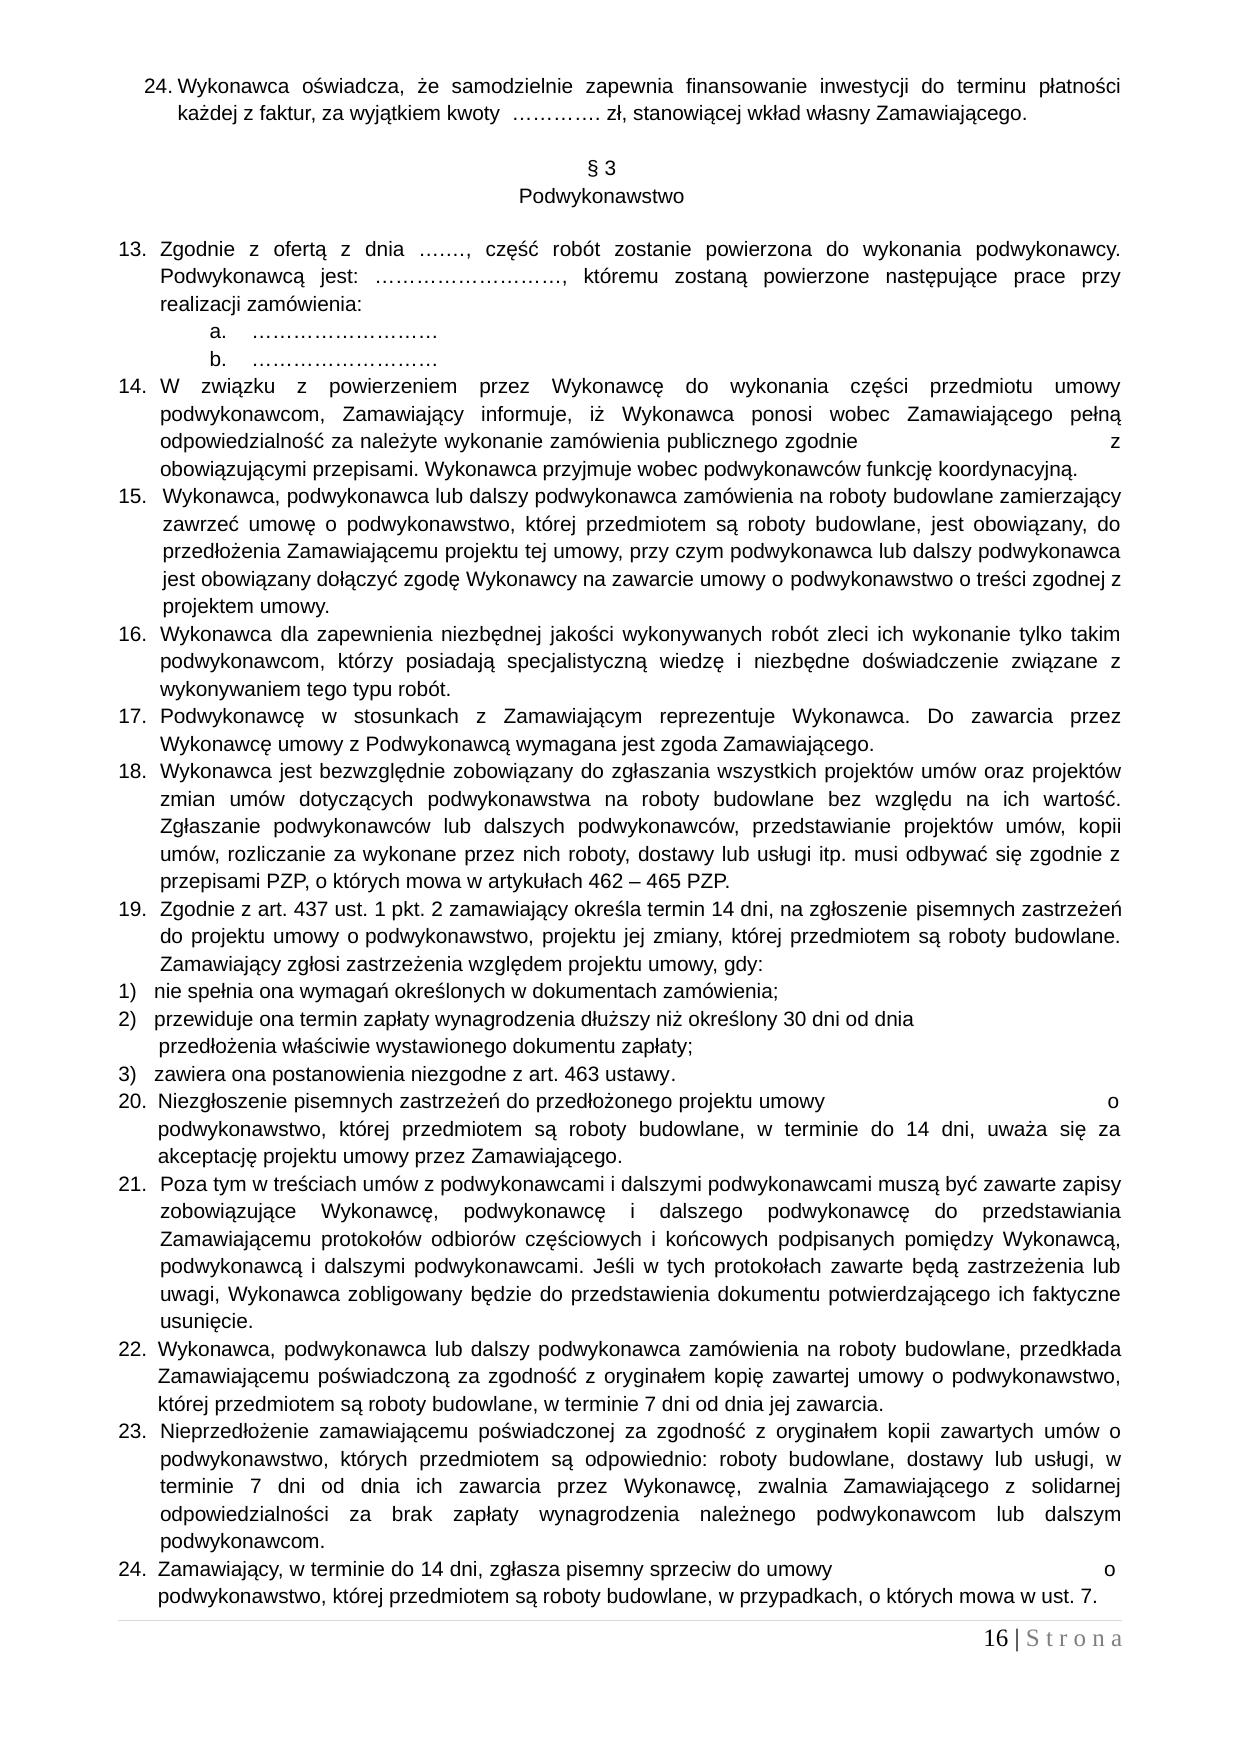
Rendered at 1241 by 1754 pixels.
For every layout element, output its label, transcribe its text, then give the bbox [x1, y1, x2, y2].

list Wykonawca jest bezwzględnie zobowiązany do zgłaszania wszystkich projektów umów oraz projektów zmian umów dotyczących podwykonawstwa na roboty budowlane bez względu na ich wartość. Zgłaszanie podwykonawców lub dalszych podwykonawców, przedstawianie projektów umów, kopii umów, rozliczanie za wykonane przez nich roboty, dostawy lub usługi itp. musi odbywać się zgodnie z przepisami PZP, o których mowa w artykułach 462 – 465 PZP. [118, 759, 1122, 893]
subtitle § 3 [118, 156, 1084, 180]
text Podwykonawstwo [118, 184, 1084, 208]
list Zamawiający, w terminie do 14 dni, zgłasza pisemny sprzeciw do umowy o podwykonawstwo, której przedmiotem są roboty budowlane, w przypadkach, o których mowa w ust. 7. [118, 1557, 1122, 1608]
list 1) nie spełnia ona wymagań określonych w dokumentach zamówienia; [118, 979, 1122, 1003]
list Zgodnie z ofertą z dnia ….…, część robót zostanie powierzona do wykonania podwykonawcy. Podwykonawcą jest: ………………………, któremu zostaną powierzone następujące prace przy realizacji zamówienia: [118, 237, 1122, 316]
list Podwykonawcę w stosunkach z Zamawiającym reprezentuje Wykonawca. Do zawarcia przez Wykonawcę umowy z Podwykonawcą wymagana jest zgoda Zamawiającego. [118, 704, 1122, 756]
list 3) zawiera ona postanowienia niezgodne z art. 463 ustawy. [118, 1062, 1122, 1086]
list Wykonawca dla zapewnienia niezbędnej jakości wykonywanych robót zleci ich wykonanie tylko takim podwykonawcom, którzy posiadają specjalistyczną wiedzę i niezbędne doświadczenie związane z wykonywaniem tego typu robót. [118, 622, 1122, 701]
list Nieprzedłożenie zamawiającemu poświadczonej za zgodność z oryginałem kopii zawartych umów o podwykonawstwo, których przedmiotem są odpowiednio: roboty budowlane, dostawy lub usługi, w terminie 7 dni od dnia ich zawarcia przez Wykonawcę, zwalnia Zamawiającego z solidarnej odpowiedzialności za brak zapłaty wynagrodzenia należnego podwykonawcom lub dalszym podwykonawcom. [118, 1419, 1122, 1553]
list W związku z powierzeniem przez Wykonawcę do wykonania części przedmiotu umowy podwykonawcom, Zamawiający informuje, iż Wykonawca ponosi wobec Zamawiającego pełną odpowiedzialność za należyte wykonanie zamówienia publicznego zgodnie z obowiązującymi przepisami. Wykonawca przyjmuje wobec podwykonawców funkcję koordynacyjną. [118, 374, 1122, 481]
list Zgodnie z art. 437 ust. 1 pkt. 2 zamawiający określa termin 14 dni, na zgłoszenie pisemnych zastrzeżeń do projektu umowy o podwykonawstwo, projektu jej zmiany, której przedmiotem są roboty budowlane. Zamawiający zgłosi zastrzeżenia względem projektu umowy, gdy: [118, 897, 1122, 976]
list 2) przewiduje ona termin zapłaty wynagrodzenia dłuższy niż określony 30 dni od dnia [118, 1007, 1122, 1031]
list Poza tym w treściach umów z podwykonawcami i dalszymi podwykonawcami muszą być zawarte zapisy zobowiązujące Wykonawcę, podwykonawcę i dalszego podwykonawcę do przedstawiania Zamawiającemu protokołów odbiorów częściowych i końcowych podpisanych pomiędzy Wykonawcą, podwykonawcą i dalszymi podwykonawcami. Jeśli w tych protokołach zawarte będą zastrzeżenia lub uwagi, Wykonawca zobligowany będzie do przedstawienia dokumentu potwierdzającego ich faktyczne usunięcie. [118, 1172, 1122, 1333]
list ……………………… [209, 347, 1122, 371]
list Wykonawca oświadcza, że samodzielnie zapewnia finansowanie inwestycji do terminu płatności każdej z faktur, za wyjątkiem kwoty …………. zł, stanowiącej wkład własny Zamawiającego. [144, 74, 1122, 125]
list ……………………… [209, 319, 1122, 343]
list Wykonawca, podwykonawca lub dalszy podwykonawca zamówienia na roboty budowlane zamierzający zawrzeć umowę o podwykonawstwo, której przedmiotem są roboty budowlane, jest obowiązany, do przedłożenia Zamawiającemu projektu tej umowy, przy czym podwykonawca lub dalszy podwykonawca jest obowiązany dołączyć zgodę Wykonawcy na zawarcie umowy o podwykonawstwo o treści zgodnej z projektem umowy. [118, 484, 1122, 618]
list Niezgłoszenie pisemnych zastrzeżeń do przedłożonego projektu umowy o podwykonawstwo, której przedmiotem są roboty budowlane, w terminie do 14 dni, uważa się za akceptację projektu umowy przez Zamawiającego. [118, 1089, 1122, 1168]
list przedłożenia właściwie wystawionego dokumentu zapłaty; [118, 1034, 1122, 1058]
list Wykonawca, podwykonawca lub dalszy podwykonawca zamówienia na roboty budowlane, przedkłada Zamawiającemu poświadczoną za zgodność z oryginałem kopię zawartej umowy o podwykonawstwo, której przedmiotem są roboty budowlane, w terminie 7 dni od dnia jej zawarcia. [118, 1337, 1122, 1416]
